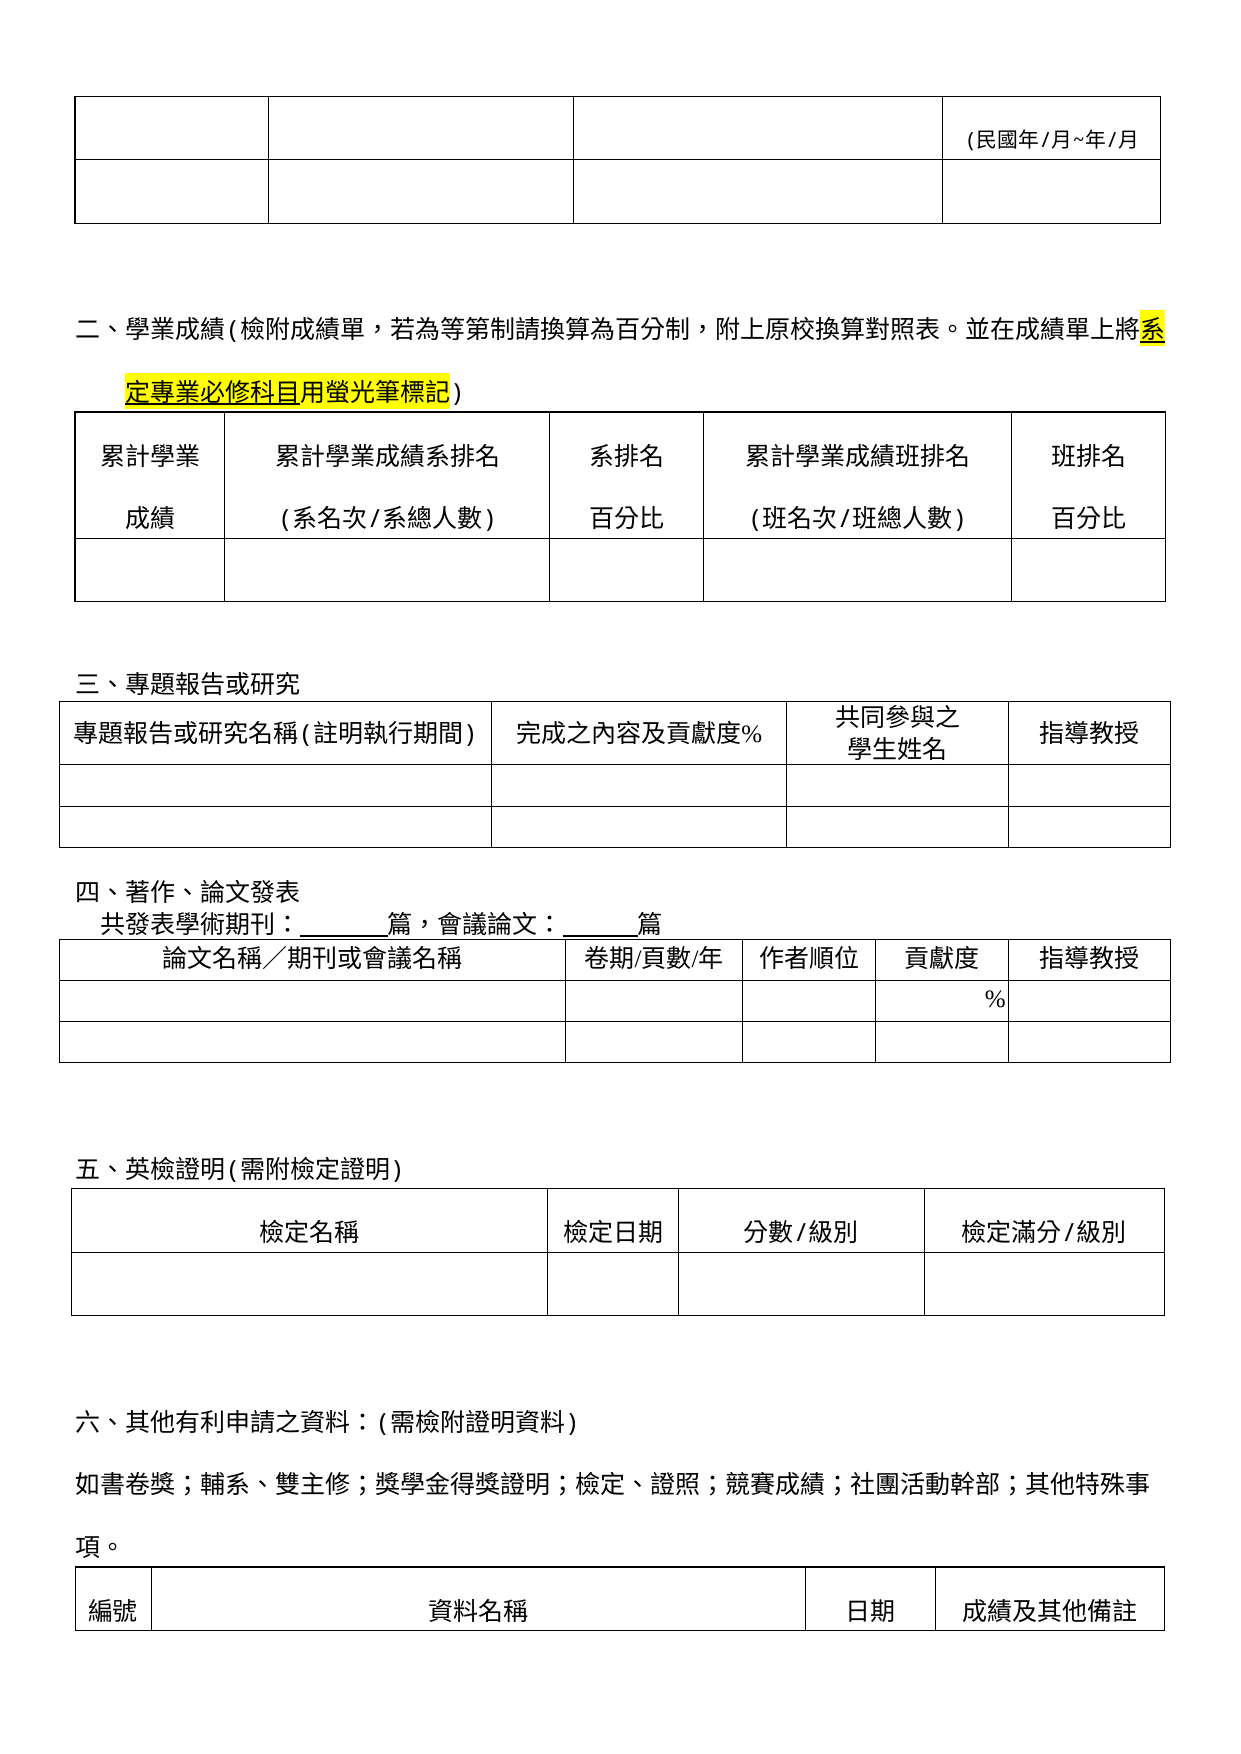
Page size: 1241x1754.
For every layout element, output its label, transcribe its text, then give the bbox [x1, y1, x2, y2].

table_header (民國年/月~年/月 [943, 97, 1160, 159]
table_cell [743, 1022, 875, 1062]
table_cell [76, 539, 224, 601]
table_cell [943, 160, 1160, 223]
text 三、專題報告或研究 [75, 664, 1165, 701]
table_cell [492, 765, 786, 806]
table_cell [550, 539, 703, 601]
table_cell [1009, 807, 1170, 847]
text 共發表學術期刊： 篇，會議論文： 篇 [75, 908, 1165, 939]
table_cell % [876, 981, 1008, 1021]
table_cell [269, 160, 573, 223]
table_cell [704, 539, 1011, 601]
table_cell [787, 765, 1008, 806]
table_header 共同參與之 學生姓名 [787, 702, 1008, 764]
text 四、著作、論文發表 [75, 877, 1165, 908]
table_cell [743, 981, 875, 1021]
table_cell [76, 160, 268, 223]
text 五、英檢證明(需附檢定證明) [75, 1126, 1165, 1188]
table_header 累計學業成績班排名 (班名次/班總人數) [704, 413, 1011, 537]
table_header [269, 97, 573, 159]
table_cell [60, 1022, 565, 1062]
table_cell [1009, 765, 1170, 806]
table_cell [574, 160, 942, 223]
table_cell [492, 807, 786, 847]
table_cell [1012, 539, 1165, 601]
table_cell [225, 539, 549, 601]
table_header 班排名 百分比 [1012, 413, 1165, 537]
table_header 作者順位 [743, 940, 875, 979]
table_header 分數/級別 [679, 1189, 924, 1252]
table_cell [72, 1253, 547, 1315]
table_cell [1009, 1022, 1170, 1062]
table_cell [60, 981, 565, 1021]
table_header 檢定名稱 [72, 1189, 547, 1252]
text 如書卷獎；輔系、雙主修；獎學金得獎證明；檢定、證照；競賽成績；社團活動幹部；其他特殊事項。 [75, 1441, 1165, 1566]
table_header 專題報告或研究名稱(註明執行期間) [60, 702, 491, 764]
table_cell [60, 765, 491, 806]
text 二、學業成績(檢附成績單，若為等第制請換算為百分制，附上原校換算對照表。並在成績單上將系定專業必修科目用螢光筆標記) [75, 286, 1165, 411]
table_header 日期 [806, 1568, 935, 1630]
table_header 檢定滿分/級別 [925, 1189, 1164, 1252]
table_header 論文名稱／期刊或會議名稱 [60, 940, 565, 979]
table_header 系排名 百分比 [550, 413, 703, 537]
table_cell [787, 807, 1008, 847]
table_cell [566, 981, 742, 1021]
table_cell [679, 1253, 924, 1315]
text 六、其他有利申請之資料：(需檢附證明資料) [75, 1379, 1165, 1441]
table_header 累計學業 成績 [76, 413, 224, 537]
table_cell [876, 1022, 1008, 1062]
table_header [76, 97, 268, 159]
table_cell [548, 1253, 678, 1315]
table_header 貢獻度 [876, 940, 1008, 979]
table_cell [925, 1253, 1164, 1315]
table_header [574, 97, 942, 159]
table_header 完成之內容及貢獻度% [492, 702, 786, 764]
table_header 檢定日期 [548, 1189, 678, 1252]
table_header 卷期/頁數/年 [566, 940, 742, 979]
table_header 資料名稱 [152, 1568, 805, 1630]
table_cell [60, 807, 491, 847]
table_header 成績及其他備註 [936, 1568, 1164, 1630]
table_header 累計學業成績系排名 (系名次/系總人數) [225, 413, 549, 537]
table_header 編號 [76, 1568, 151, 1630]
table_header 指導教授 [1009, 940, 1170, 979]
table_header 指導教授 [1009, 702, 1170, 764]
table_cell [1009, 981, 1170, 1021]
table_cell [566, 1022, 742, 1062]
